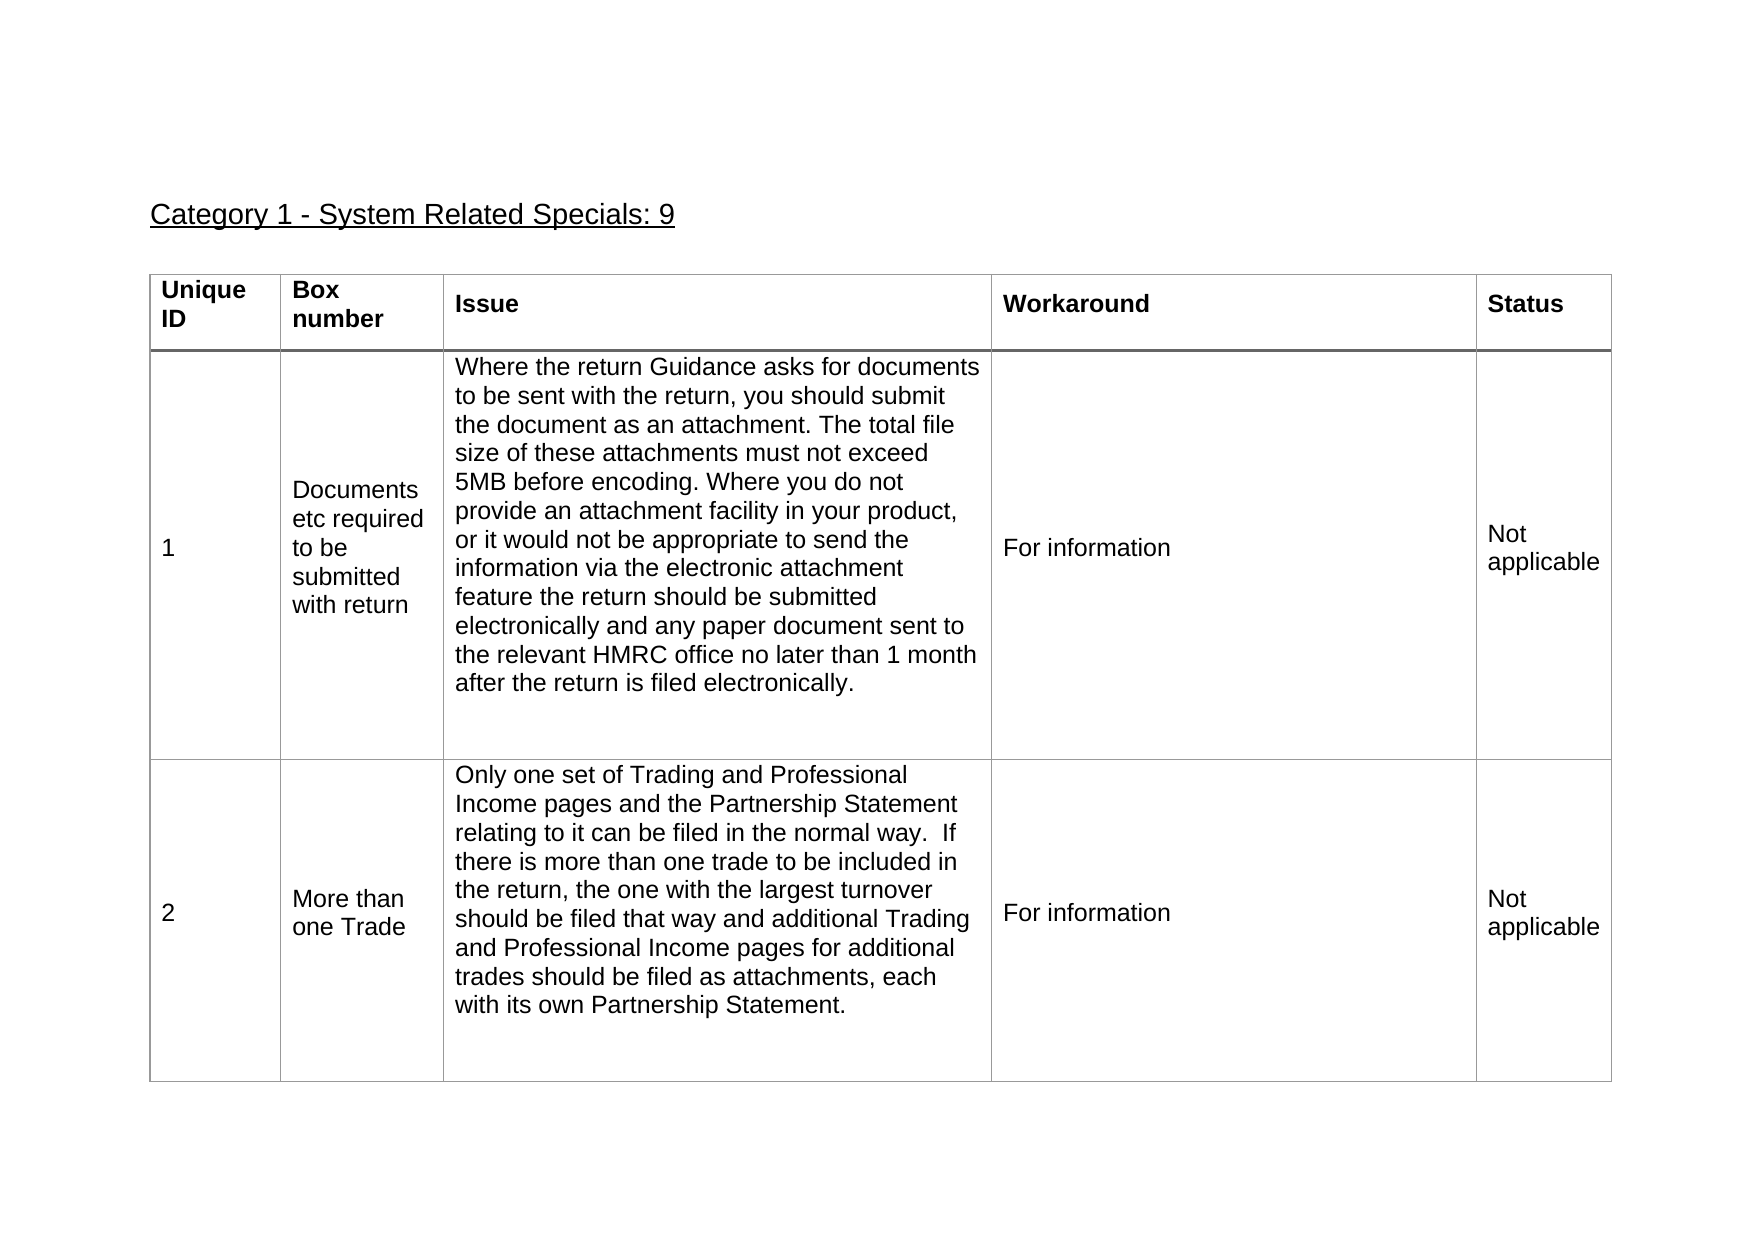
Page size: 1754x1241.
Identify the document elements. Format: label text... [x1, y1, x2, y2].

table_cell Only one set of Trading and Professional Income pages and the Partnership Statement relating to it can be filed in the normal way. If there is more than one trade to be included in the return, the one with the largest turnover should be filed that way and additional Trading and Professional Income pages for additional trades should be filed as attachments, each with its own Partnership Statement. [444, 760, 991, 1081]
table_cell 1 [151, 352, 280, 759]
subtitle Category 1 - System Related Specials: 9 [150, 197, 1604, 231]
table_cell For information [992, 760, 1476, 1081]
table_cell 2 [151, 760, 280, 1081]
table_header Issue [444, 275, 991, 349]
table_header Workaround [992, 275, 1476, 349]
table_cell Not applicable [1477, 352, 1611, 759]
table_cell For information [992, 352, 1476, 759]
table_header Unique ID [151, 275, 280, 349]
table_cell More than one Trade [281, 760, 443, 1081]
table_header Status [1477, 275, 1611, 349]
table_cell Where the return Guidance asks for documents to be sent with the return, you should submit the document as an attachment. The total file size of these attachments must not exceed 5MB before encoding. Where you do not provide an attachment facility in your product, or it would not be appropriate to send the information via the electronic attachment feature the return should be submitted electronically and any paper document sent to the relevant HMRC office no later than 1 month after the return is filed electronically. [444, 352, 991, 759]
table_header Box number [281, 275, 443, 349]
table_cell Documents etc required to be submitted with return [281, 352, 443, 759]
table_cell Not applicable [1477, 760, 1611, 1081]
